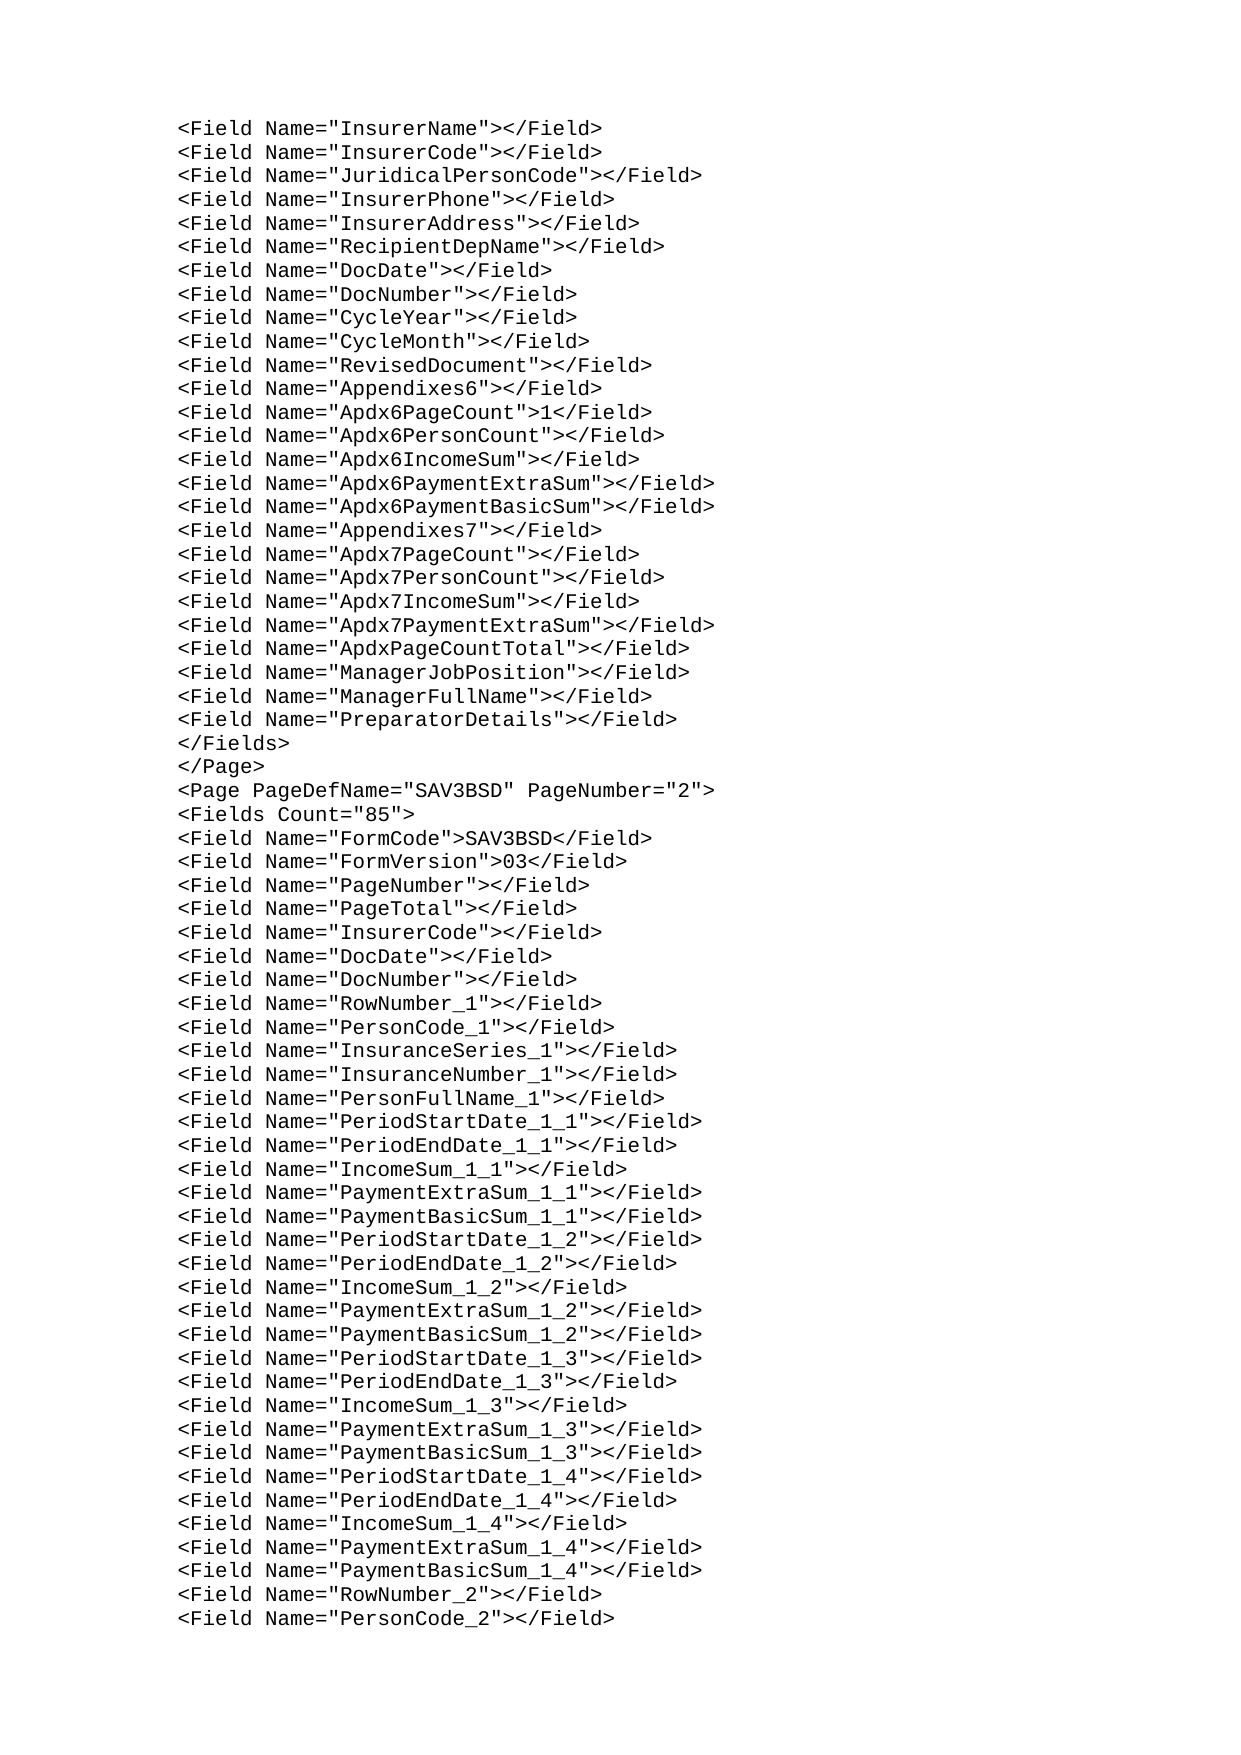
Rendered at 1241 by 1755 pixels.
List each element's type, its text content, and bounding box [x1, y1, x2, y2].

text <Field Name="RowNumber_2"></Field> [177, 1584, 1122, 1608]
text <Field Name="JuridicalPersonCode"></Field> [177, 165, 1122, 189]
text <Field Name="DocDate"></Field> [177, 946, 1122, 969]
text <Field Name="RowNumber_1"></Field> [177, 993, 1122, 1017]
text <Field Name="FormCode">SAV3BSD</Field> [177, 827, 1122, 851]
text <Field Name="PaymentBasicSum_1_2"></Field> [177, 1324, 1122, 1348]
text <Field Name="PeriodEndDate_1_1"></Field> [177, 1135, 1122, 1158]
text <Field Name="IncomeSum_1_1"></Field> [177, 1158, 1122, 1182]
text <Field Name="Apdx6IncomeSum"></Field> [177, 449, 1122, 473]
text <Field Name="PaymentExtraSum_1_4"></Field> [177, 1537, 1122, 1561]
text <Field Name="PeriodEndDate_1_4"></Field> [177, 1489, 1122, 1513]
text <Field Name="PaymentBasicSum_1_1"></Field> [177, 1206, 1122, 1229]
text <Field Name="PeriodEndDate_1_2"></Field> [177, 1253, 1122, 1277]
text <Page PageDefName="SAV3BSD" PageNumber="2"> [177, 780, 1122, 804]
text <Field Name="DocNumber"></Field> [177, 969, 1122, 993]
text <Field Name="Apdx6PageCount">1</Field> [177, 402, 1122, 426]
text <Field Name="FormVersion">03</Field> [177, 851, 1122, 875]
text <Field Name="Apdx6PaymentExtraSum"></Field> [177, 473, 1122, 496]
text <Field Name="Apdx6PaymentBasicSum"></Field> [177, 496, 1122, 520]
text <Field Name="InsurerCode"></Field> [177, 142, 1122, 165]
text <Field Name="Appendixes7"></Field> [177, 520, 1122, 544]
text <Field Name="DocDate"></Field> [177, 260, 1122, 284]
text <Field Name="PageTotal"></Field> [177, 898, 1122, 922]
text <Field Name="PersonFullName_1"></Field> [177, 1088, 1122, 1111]
text <Field Name="InsurerCode"></Field> [177, 922, 1122, 946]
text <Field Name="PeriodEndDate_1_3"></Field> [177, 1371, 1122, 1395]
text <Field Name="IncomeSum_1_4"></Field> [177, 1513, 1122, 1537]
text <Field Name="DocNumber"></Field> [177, 284, 1122, 307]
text <Field Name="Apdx7PersonCount"></Field> [177, 567, 1122, 591]
text <Field Name="Apdx6PersonCount"></Field> [177, 426, 1122, 449]
text <Field Name="IncomeSum_1_3"></Field> [177, 1395, 1122, 1419]
text </Page> [177, 757, 1122, 780]
text <Field Name="PersonCode_1"></Field> [177, 1017, 1122, 1040]
text <Field Name="ManagerJobPosition"></Field> [177, 662, 1122, 686]
text <Fields Count="85"> [177, 804, 1122, 827]
text <Field Name="InsuranceNumber_1"></Field> [177, 1064, 1122, 1088]
text <Field Name="PaymentBasicSum_1_4"></Field> [177, 1561, 1122, 1584]
text <Field Name="IncomeSum_1_2"></Field> [177, 1277, 1122, 1300]
text <Field Name="InsurerName"></Field> [177, 118, 1122, 142]
text <Field Name="PaymentBasicSum_1_3"></Field> [177, 1442, 1122, 1466]
text <Field Name="CycleMonth"></Field> [177, 331, 1122, 354]
text <Field Name="InsurerAddress"></Field> [177, 213, 1122, 236]
text <Field Name="ApdxPageCountTotal"></Field> [177, 638, 1122, 662]
text <Field Name="PeriodStartDate_1_3"></Field> [177, 1348, 1122, 1371]
text <Field Name="PageNumber"></Field> [177, 875, 1122, 898]
text <Field Name="PreparatorDetails"></Field> [177, 709, 1122, 733]
text <Field Name="ManagerFullName"></Field> [177, 686, 1122, 709]
text <Field Name="CycleYear"></Field> [177, 307, 1122, 331]
text <Field Name="PersonCode_2"></Field> [177, 1608, 1122, 1631]
text <Field Name="PaymentExtraSum_1_2"></Field> [177, 1300, 1122, 1324]
text </Fields> [177, 733, 1122, 757]
text <Field Name="Apdx7PageCount"></Field> [177, 544, 1122, 567]
text <Field Name="InsurerPhone"></Field> [177, 189, 1122, 213]
text <Field Name="PaymentExtraSum_1_1"></Field> [177, 1182, 1122, 1206]
text <Field Name="RecipientDepName"></Field> [177, 236, 1122, 260]
text <Field Name="InsuranceSeries_1"></Field> [177, 1040, 1122, 1064]
text <Field Name="Appendixes6"></Field> [177, 378, 1122, 402]
text <Field Name="PaymentExtraSum_1_3"></Field> [177, 1419, 1122, 1442]
text <Field Name="PeriodStartDate_1_4"></Field> [177, 1466, 1122, 1489]
text <Field Name="PeriodStartDate_1_2"></Field> [177, 1229, 1122, 1253]
text <Field Name="Apdx7IncomeSum"></Field> [177, 591, 1122, 615]
text <Field Name="Apdx7PaymentExtraSum"></Field> [177, 615, 1122, 638]
text <Field Name="PeriodStartDate_1_1"></Field> [177, 1111, 1122, 1135]
text <Field Name="RevisedDocument"></Field> [177, 354, 1122, 378]
